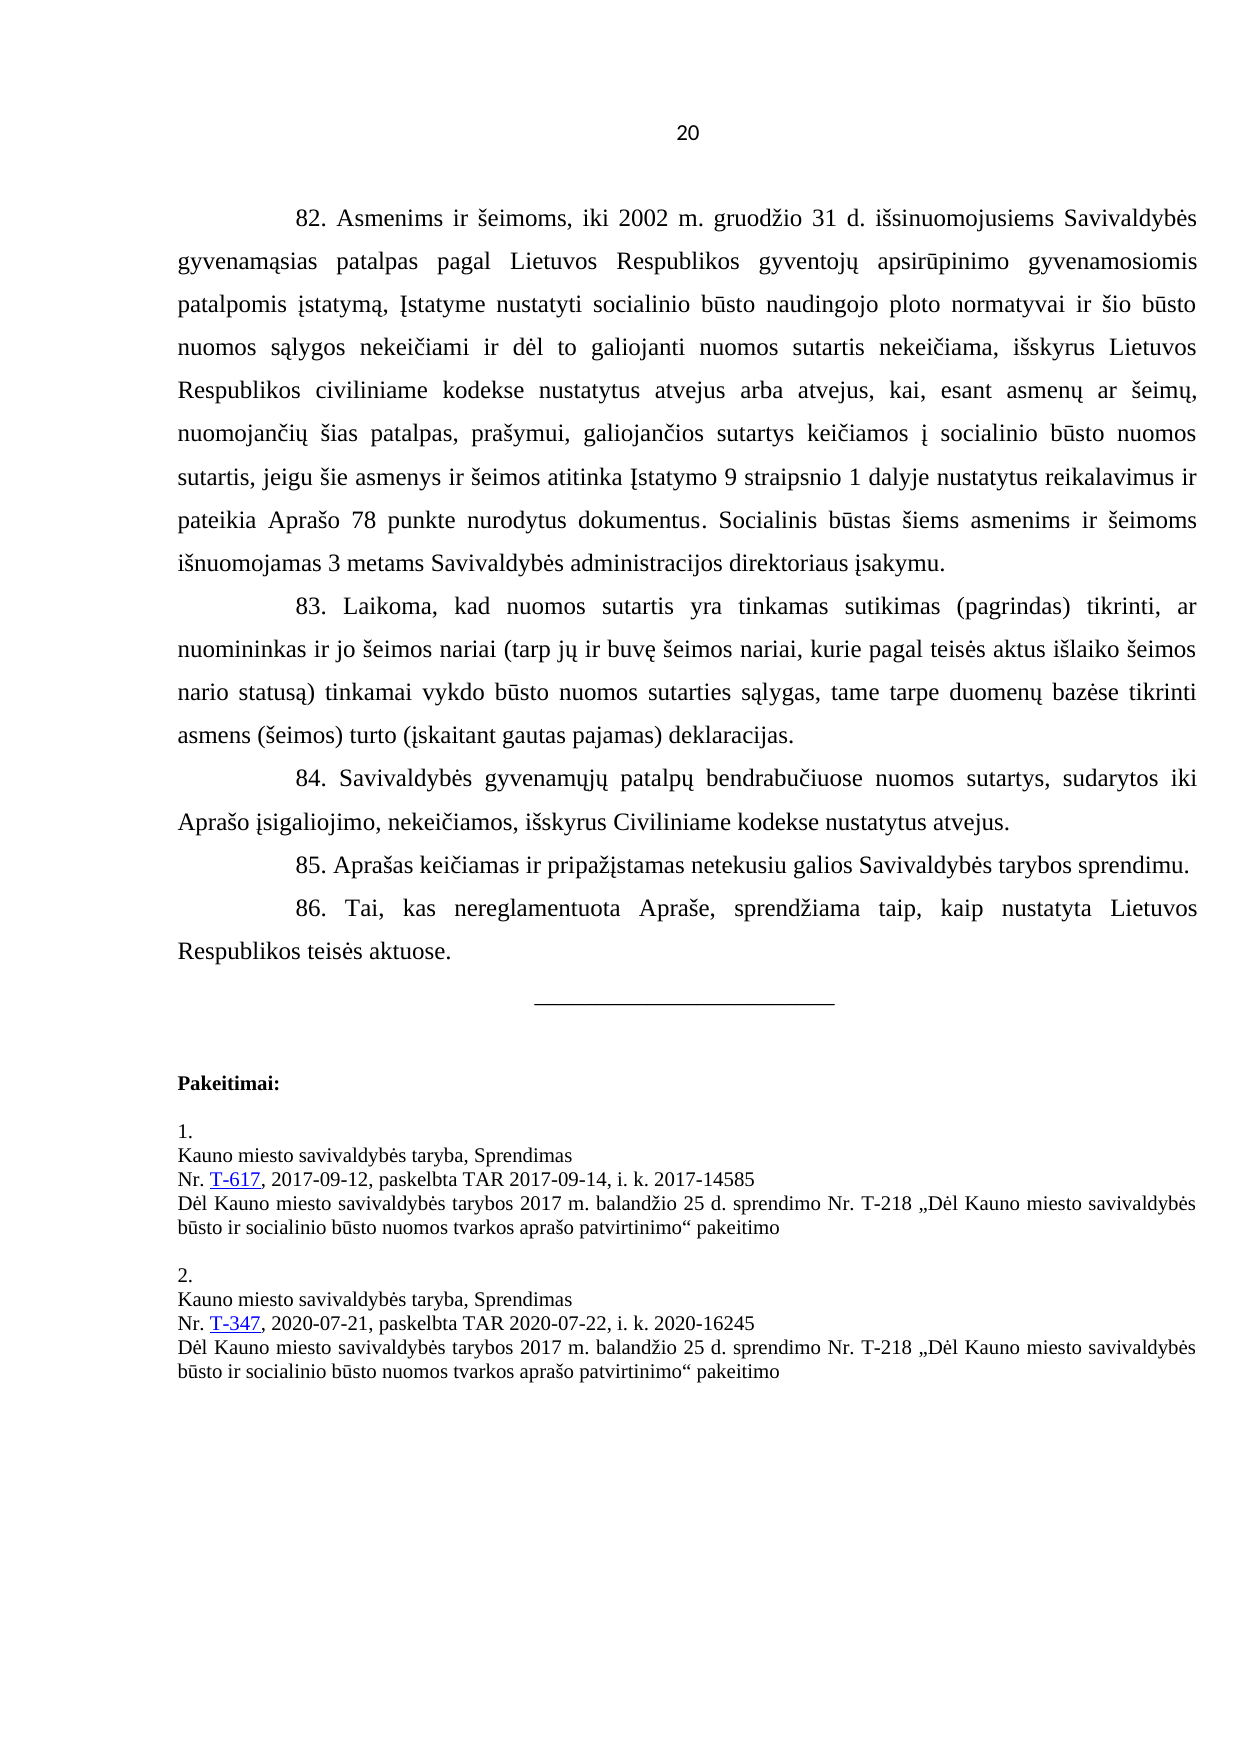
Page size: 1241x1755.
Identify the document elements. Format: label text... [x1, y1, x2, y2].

text Kauno miesto savivaldybės taryba, Sprendimas [177, 1287, 1198, 1311]
text Nr. T-617, 2017-09-12, paskelbta TAR 2017-09-14, i. k. 2017-14585 [177, 1167, 1198, 1191]
text 86. Tai, kas nereglamentuota Apraše, sprendžiama taip, kaip nustatyta Lietuvos Respublikos teisės aktuose. [177, 893, 1198, 965]
text 2. [177, 1263, 1198, 1287]
text Pakeitimai: [177, 1070, 1198, 1094]
text Dėl Kauno miesto savivaldybės tarybos 2017 m. balandžio 25 d. sprendimo Nr. T-218 „Dėl Kauno miesto savivaldybės būsto ir socialinio būsto nuomos tvarkos aprašo patvirtinimo“ pakeitimo [177, 1191, 1198, 1239]
text 83. Laikoma, kad nuomos sutartis yra tinkamas sutikimas (pagrindas) tikrinti, ar nuomininkas ir jo šeimos nariai (tarp jų ir buvę šeimos nariai, kurie pagal teisės aktus išlaiko šeimos nario statusą) tinkamai vykdo būsto nuomos sutarties sąlygas, tame tarpe duomenų bazėse tikrinti asmens (šeimos) turto (įskaitant gautas pajamas) deklaracijas. [177, 591, 1198, 749]
text Kauno miesto savivaldybės taryba, Sprendimas [177, 1143, 1198, 1167]
text 1. [177, 1118, 1198, 1143]
text Nr. T-347, 2020-07-21, paskelbta TAR 2020-07-22, i. k. 2020-16245 [177, 1311, 1198, 1335]
text Dėl Kauno miesto savivaldybės tarybos 2017 m. balandžio 25 d. sprendimo Nr. T-218 „Dėl Kauno miesto savivaldybės būsto ir socialinio būsto nuomos tvarkos aprašo patvirtinimo“ pakeitimo [177, 1335, 1198, 1383]
text 82. Asmenims ir šeimoms, iki 2002 m. gruodžio 31 d. išsinuomojusiems Savivaldybės gyvenamąsias patalpas pagal Lietuvos Respublikos gyventojų apsirūpinimo gyvenamosiomis patalpomis įstatymą, Įstatyme nustatyti socialinio būsto naudingojo ploto normatyvai ir šio būsto nuomos sąlygos nekeičiami ir dėl to galiojanti nuomos sutartis nekeičiama, išskyrus Lietuvos Respublikos civiliniame kodekse nustatytus atvejus arba atvejus, kai, esant asmenų ar šeimų, nuomojančių šias patalpas, prašymui, galiojančios sutartys keičiamos į socialinio būsto nuomos sutartis, jeigu šie asmenys ir šeimos atitinka Įstatymo 9 straipsnio 1 dalyje nustatytus reikalavimus ir pateikia Aprašo 78 punkte nurodytus dokumentus. Socialinis būstas šiems asmenims ir šeimoms išnuomojamas 3 metams Savivaldybės administracijos direktoriaus įsakymu. [177, 203, 1198, 577]
text 84. Savivaldybės gyvenamųjų patalpų bendrabučiuose nuomos sutartys, sudarytos iki Aprašo įsigaliojimo, nekeičiamos, išskyrus Civiliniame kodekse nustatytus atvejus. [177, 763, 1198, 835]
text 85. Aprašas keičiamas ir pripažįstamas netekusiu galios Savivaldybės tarybos sprendimu. [177, 850, 1198, 878]
text ________________________ [177, 979, 1198, 1008]
